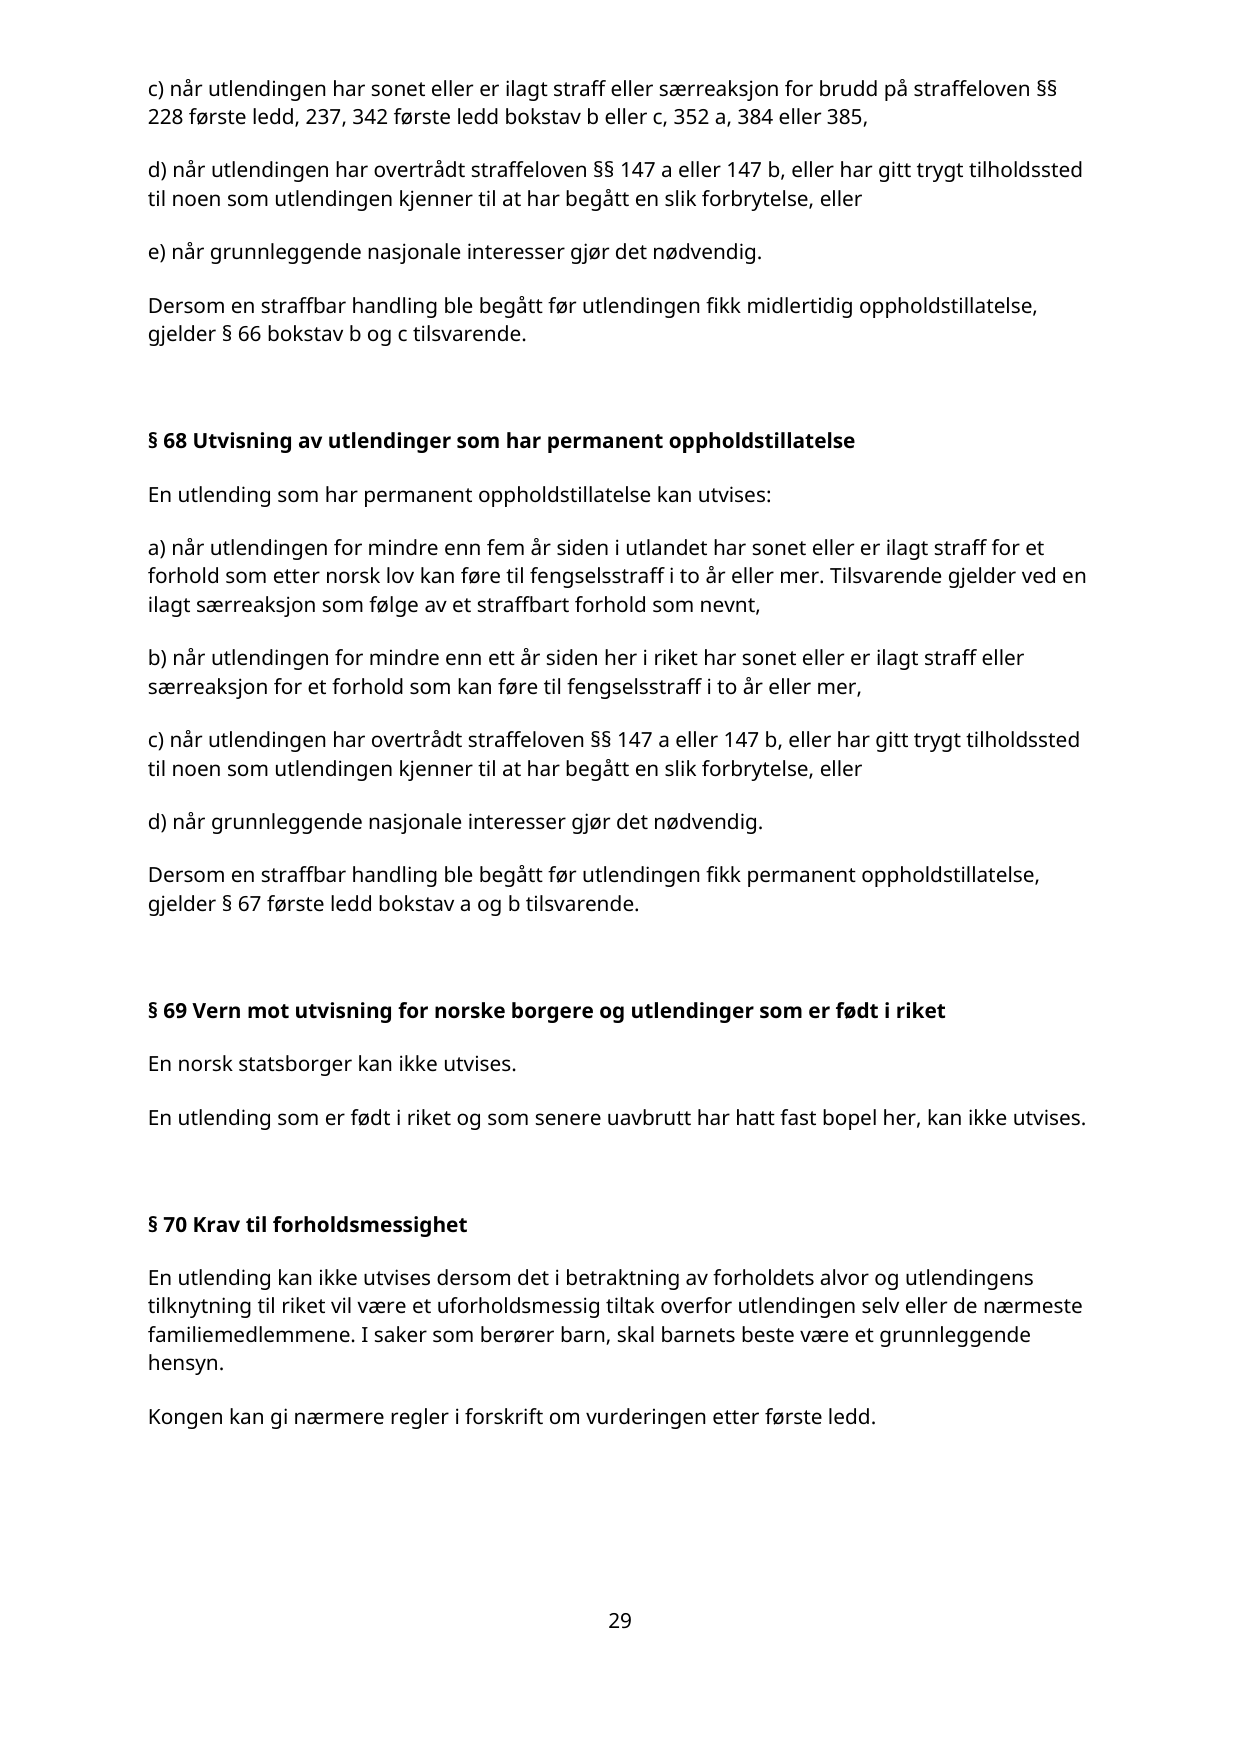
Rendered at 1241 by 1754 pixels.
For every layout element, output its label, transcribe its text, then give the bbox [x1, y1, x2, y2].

text c) når utlendingen har overtrådt straffeloven §§ 147 a eller 147 b, eller har gitt trygt tilholdssted til noen som utlendingen kjenner til at har begått en slik forbrytelse, eller [148, 725, 1093, 782]
text § 69 Vern mot utvisning for norske borgere og utlendinger som er født i riket [148, 996, 1093, 1024]
text c) når utlendingen har sonet eller er ilagt straff eller særreaksjon for brudd på straffeloven §§ 228 første ledd, 237, 342 første ledd bokstav b eller c, 352 a, 384 eller 385, [148, 74, 1093, 131]
text En utlending kan ikke utvises dersom det i betraktning av forholdets alvor og utlendingens tilknytning til riket vil være et uforholdsmessig tiltak overfor utlendingen selv eller de nærmeste familiemedlemmene. I saker som berører barn, skal barnets beste være et grunnleggende hensyn. [148, 1263, 1093, 1377]
text En utlending som er født i riket og som senere uavbrutt har hatt fast bopel her, kan ikke utvises. [148, 1103, 1093, 1131]
text b) når utlendingen for mindre enn ett år siden her i riket har sonet eller er ilagt straff eller særreaksjon for et forhold som kan føre til fengselsstraff i to år eller mer, [148, 643, 1093, 700]
text En utlending som har permanent oppholdstillatelse kan utvises: [148, 480, 1093, 508]
text Dersom en straffbar handling ble begått før utlendingen fikk permanent oppholdstillatelse, gjelder § 67 første ledd bokstav a og b tilsvarende. [148, 861, 1093, 917]
text § 68 Utvisning av utlendinger som har permanent oppholdstillatelse [148, 426, 1093, 455]
text e) når grunnleggende nasjonale interesser gjør det nødvendig. [148, 237, 1093, 266]
text En norsk statsborger kan ikke utvises. [148, 1049, 1093, 1078]
text d) når utlendingen har overtrådt straffeloven §§ 147 a eller 147 b, eller har gitt trygt tilholdssted til noen som utlendingen kjenner til at har begått en slik forbrytelse, eller [148, 156, 1093, 212]
text a) når utlendingen for mindre enn fem år siden i utlandet har sonet eller er ilagt straff for et forhold som etter norsk lov kan føre til fengselsstraff i to år eller mer. Tilsvarende gjelder ved en ilagt særreaksjon som følge av et straffbart forhold som nevnt, [148, 533, 1093, 618]
text Kongen kan gi nærmere regler i forskrift om vurderingen etter første ledd. [148, 1402, 1093, 1430]
text d) når grunnleggende nasjonale interesser gjør det nødvendig. [148, 807, 1093, 836]
text § 70 Krav til forholdsmessighet [148, 1210, 1093, 1238]
text Dersom en straffbar handling ble begått før utlendingen fikk midlertidig oppholdstillatelse, gjelder § 66 bokstav b og c tilsvarende. [148, 291, 1093, 348]
